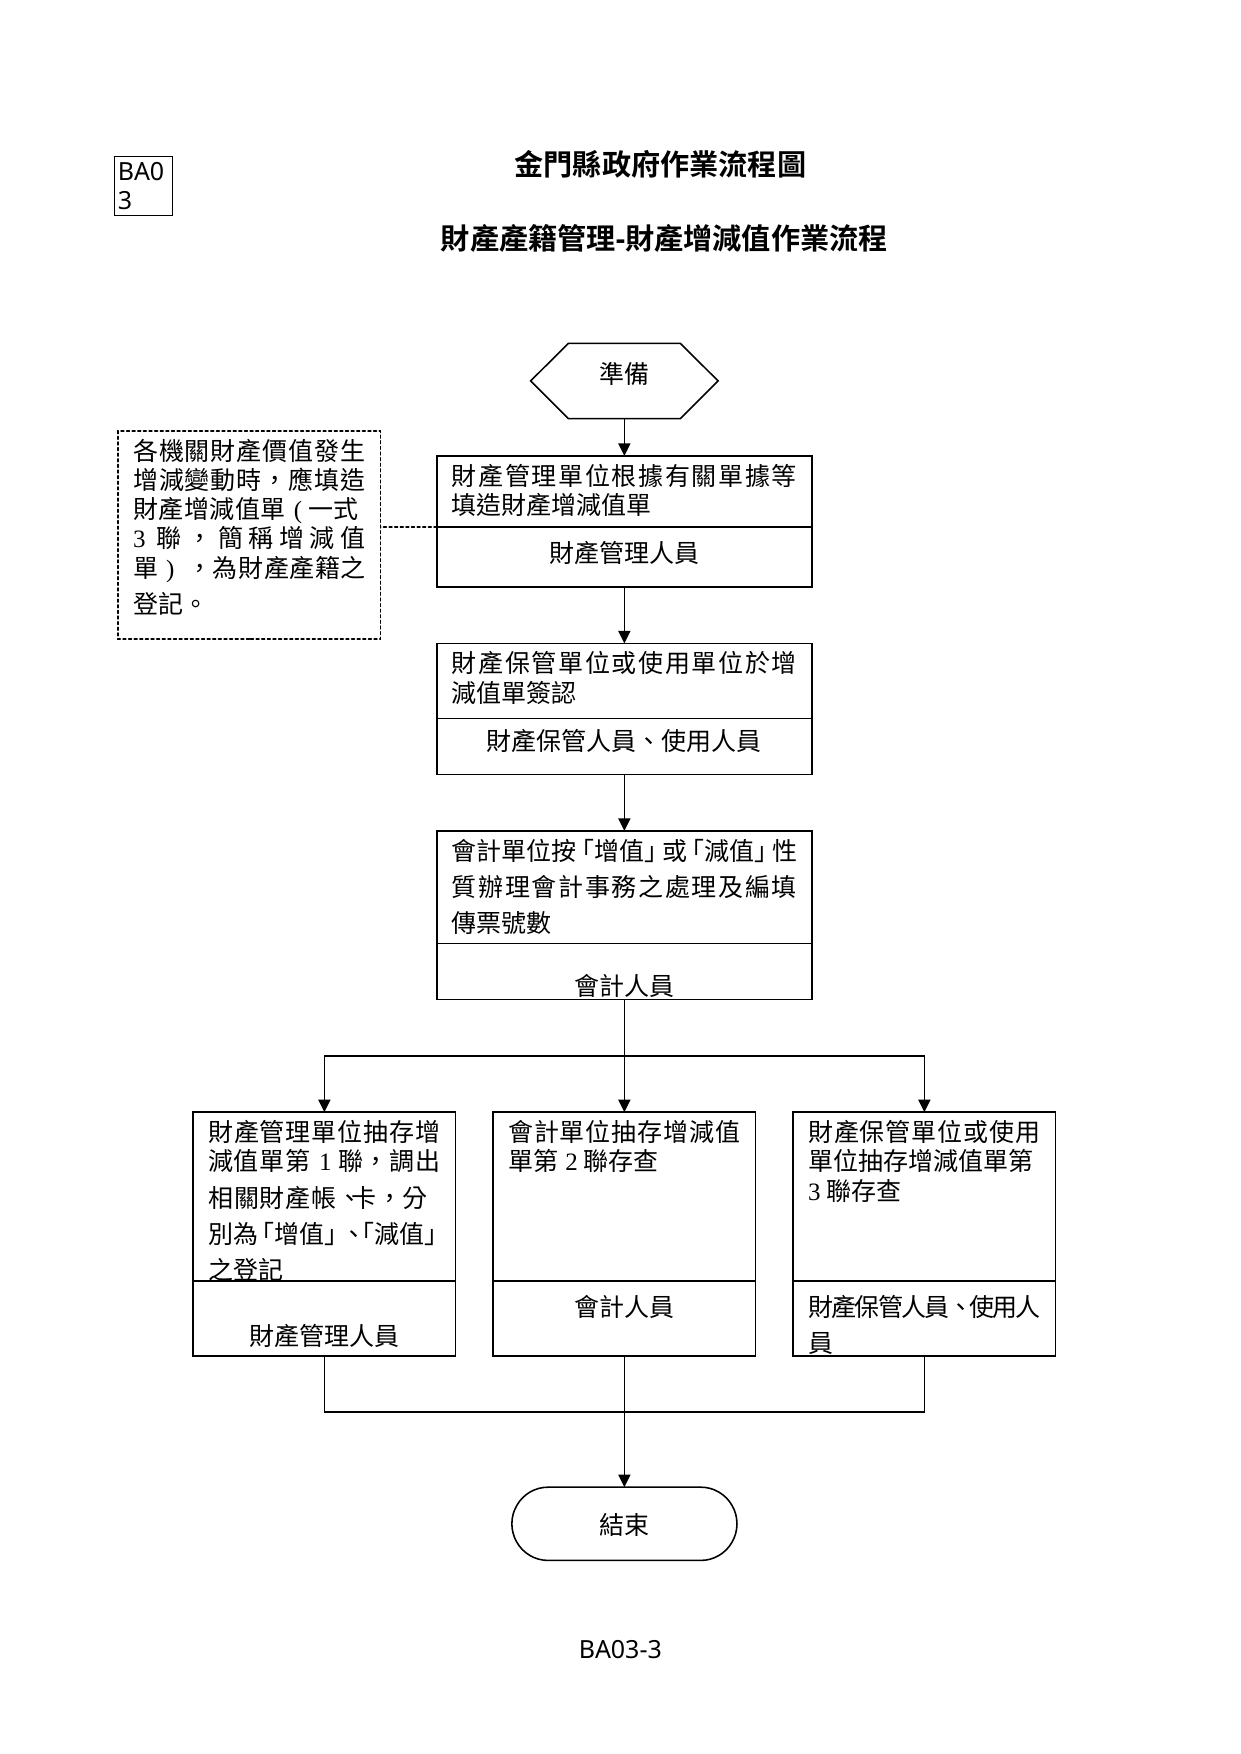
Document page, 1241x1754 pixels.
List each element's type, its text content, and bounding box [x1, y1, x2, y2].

text 財產產籍管理-財產增減值作業流程 [137, 200, 1066, 275]
text 金門縣政府作業流程圖 [137, 125, 1066, 200]
table_header BA03 [115, 157, 172, 215]
